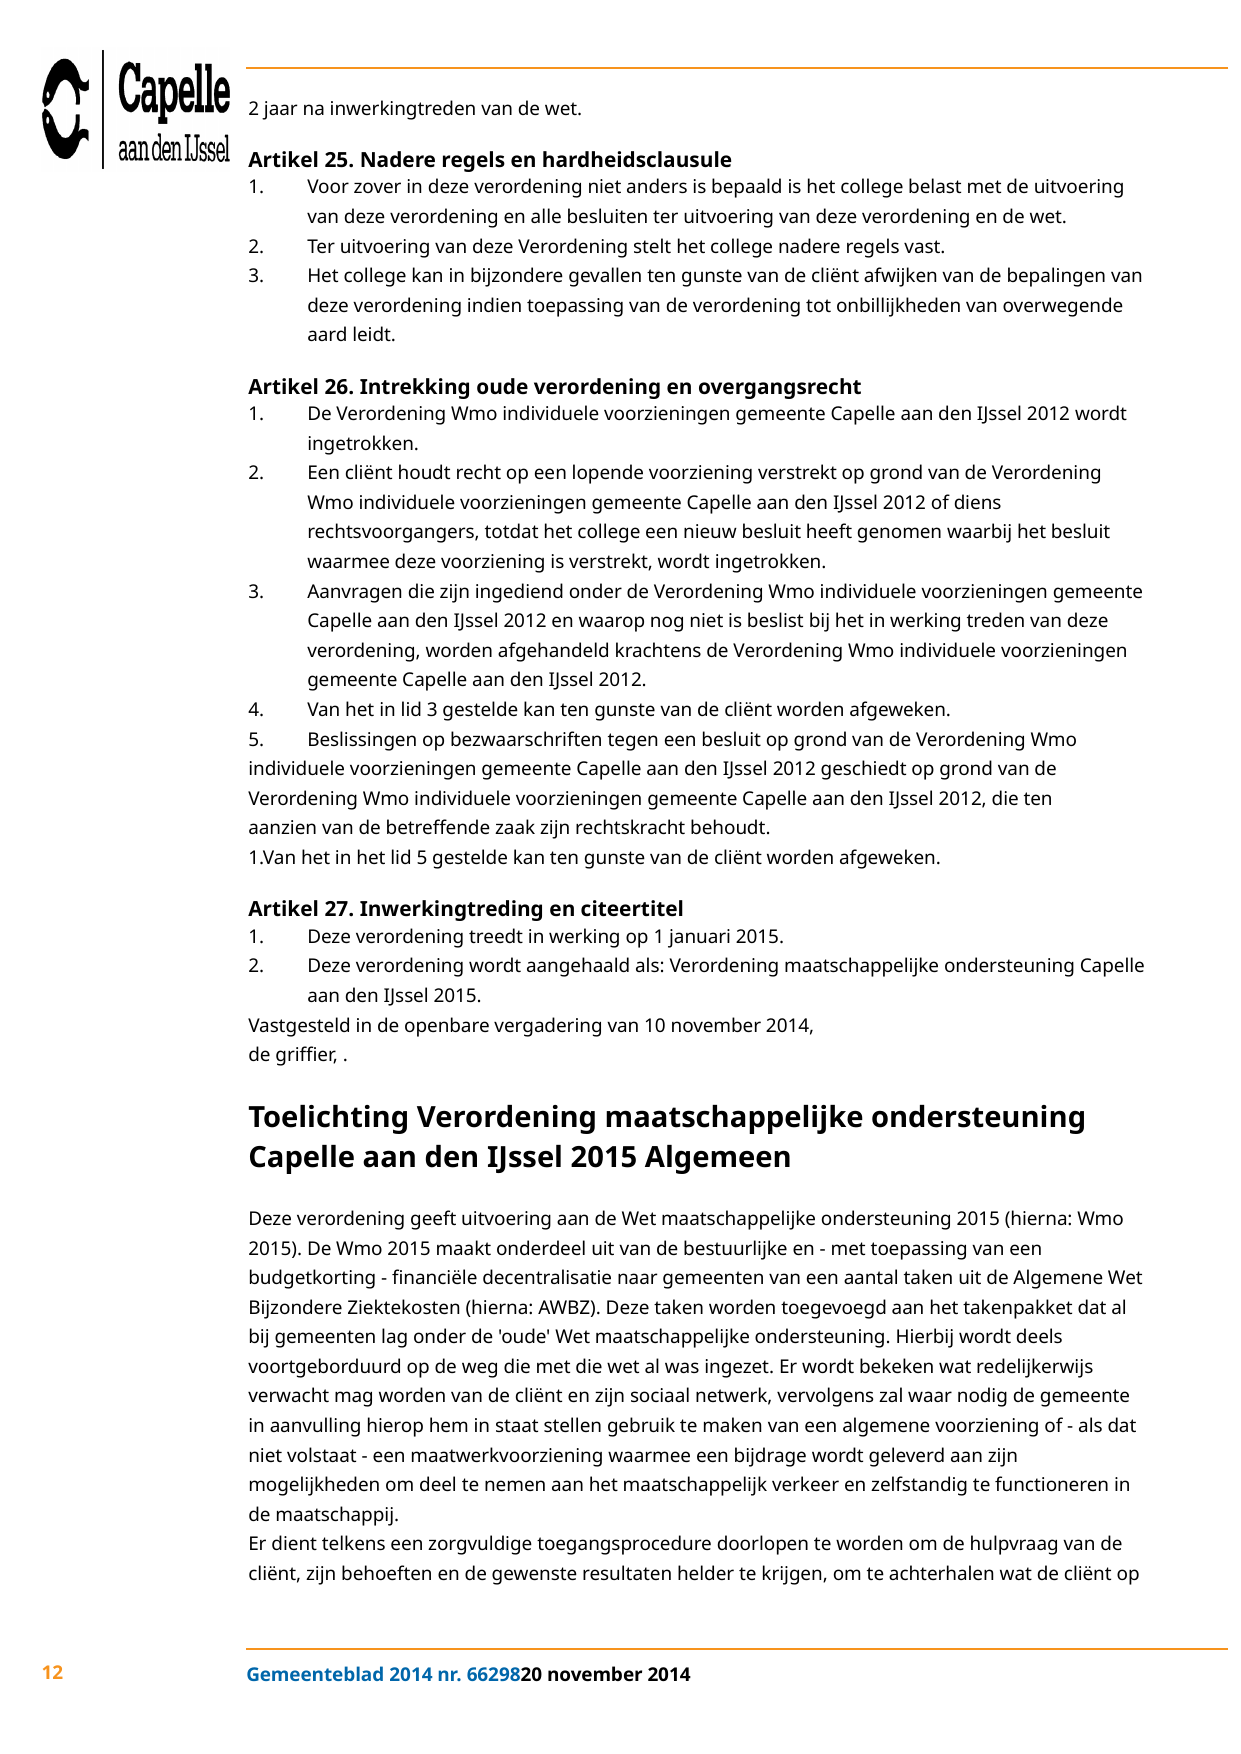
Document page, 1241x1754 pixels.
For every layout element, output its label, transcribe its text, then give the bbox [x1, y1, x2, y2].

text de griffier, . [248, 1041, 1152, 1067]
text 2 jaar na inwerkingtreden van de wet. [248, 95, 1152, 121]
list Ter uitvoering van deze Verordening stelt het college nadere regels vast. [248, 233, 1152, 258]
text individuele voorzieningen gemeente Capelle aan den IJssel 2012 geschiedt op grond van de [248, 755, 1152, 781]
text aanzien van de betreffende zaak zijn rechtskracht behoudt. [248, 814, 1152, 840]
list Beslissingen op bezwaarschriften tegen een besluit op grond van de Verordening Wmo [248, 726, 1152, 752]
list Een cliënt houdt recht op een lopende voorziening verstrekt op grond van de Verordening Wmo individuele voorzieningen gemeente Capelle aan den IJssel 2012 of diens rechtsvoorgangers, totdat het college een nieuw besluit heeft genomen waarbij het besluit waarmee deze voorziening is verstrekt, wordt ingetrokken. [248, 459, 1152, 574]
text Artikel 27. Inwerkingtreding en citeertitel [248, 894, 1152, 923]
picture [41, 47, 231, 172]
list Voor zover in deze verordening niet anders is bepaald is het college belast met de uitvoering van deze verordening en alle besluiten ter uitvoering van deze verordening en de wet. [248, 174, 1152, 229]
text Vastgesteld in de openbare vergadering van 10 november 2014, [248, 1012, 1152, 1037]
list Van het in lid 3 gestelde kan ten gunste van de cliënt worden afgeweken. [248, 696, 1152, 722]
text Artikel 26. Intrekking oude verordening en overgangsrecht [248, 372, 1152, 400]
list Aanvragen die zijn ingediend onder de Verordening Wmo individuele voorzieningen gemeente Capelle aan den IJssel 2012 en waarop nog niet is beslist bij het in werking treden van deze verordening, worden afgehandeld krachtens de Verordening Wmo individuele voorzieningen gemeente Capelle aan den IJssel 2012. [248, 578, 1152, 692]
list Deze verordening treedt in werking op 1 januari 2015. [248, 923, 1152, 949]
text Deze verordening geeft uitvoering aan de Wet maatschappelijke ondersteuning 2015 (hierna: Wmo 2015). De Wmo 2015 maakt onderdeel uit van de bestuurlijke en - met toepassing van een budgetkorting - financiële decentralisatie naar gemeenten van een aantal taken uit de Algemene Wet Bijzondere Ziektekosten (hierna: AWBZ). Deze taken worden toegevoegd aan het takenpakket dat al bij gemeenten lag onder de 'oude' Wet maatschappelijke ondersteuning. Hierbij wordt deels voortgeborduurd op de weg die met die wet al was ingezet. Er wordt bekeken wat redelijkerwijs verwacht mag worden van de cliënt en zijn sociaal netwerk, vervolgens zal waar nodig de gemeente in aanvulling hierop hem in staat stellen gebruik te maken van een algemene voorziening of - als dat niet volstaat - een maatwerkvoorziening waarmee een bijdrage wordt geleverd aan zijn mogelijkheden om deel te nemen aan het maatschappelijk verkeer en zelfstandig te functioneren in de maatschappij. [248, 1205, 1152, 1527]
text Artikel 25. Nadere regels en hardheidsclausule [248, 145, 1152, 174]
list De Verordening Wmo individuele voorzieningen gemeente Capelle aan den IJssel 2012 wordt ingetrokken. [248, 400, 1152, 456]
list Deze verordening wordt aangehaald als: Verordening maatschappelijke ondersteuning Capelle aan den IJssel 2015. [248, 953, 1152, 1008]
text Verordening Wmo individuele voorzieningen gemeente Capelle aan den IJssel 2012, die ten [248, 785, 1152, 811]
text 1.Van het in het lid 5 gestelde kan ten gunste van de cliënt worden afgeweken. [248, 844, 1152, 870]
text Er dient telkens een zorgvuldige toegangsprocedure doorlopen te worden om de hulpvraag van de cliënt, zijn behoeften en de gewenste resultaten helder te krijgen, om te achterhalen wat de cliënt op [248, 1531, 1152, 1586]
text Toelichting Verordening maatschappelijke ondersteuning Capelle aan den IJssel 2015 Algemeen [248, 1097, 1152, 1176]
list Het college kan in bijzondere gevallen ten gunste van de cliënt afwijken van de bepalingen van deze verordening indien toepassing van de verordening tot onbillijkheden van overwegende aard leidt. [248, 262, 1152, 347]
